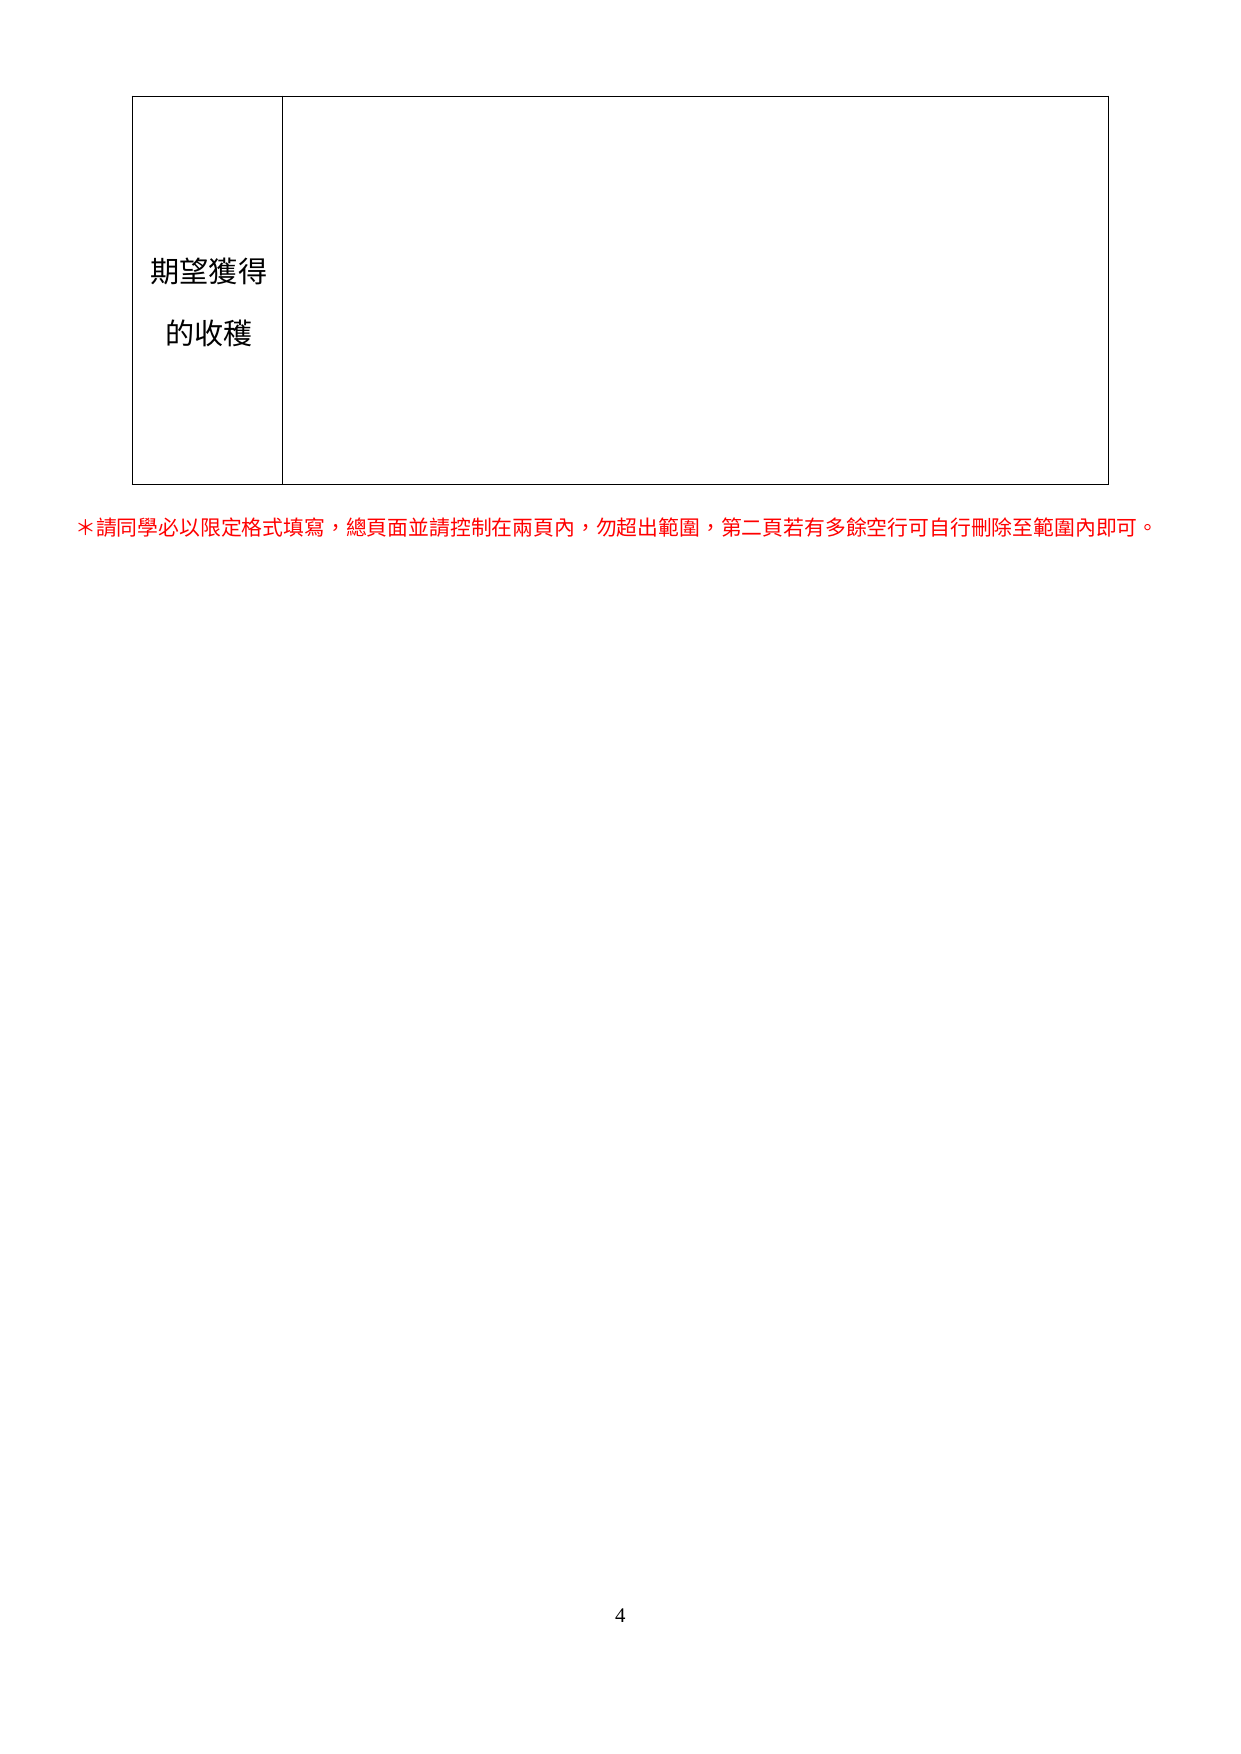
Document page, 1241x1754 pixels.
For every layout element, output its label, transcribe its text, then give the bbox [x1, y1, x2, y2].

table_cell [283, 97, 1108, 484]
text ＊請同學必以限定格式填寫，總頁面並請控制在兩頁內，勿超出範圍，第二頁若有多餘空行可自行刪除至範圍內即可。 [75, 485, 1165, 548]
table_cell 期望獲得的收穫 [133, 97, 282, 484]
